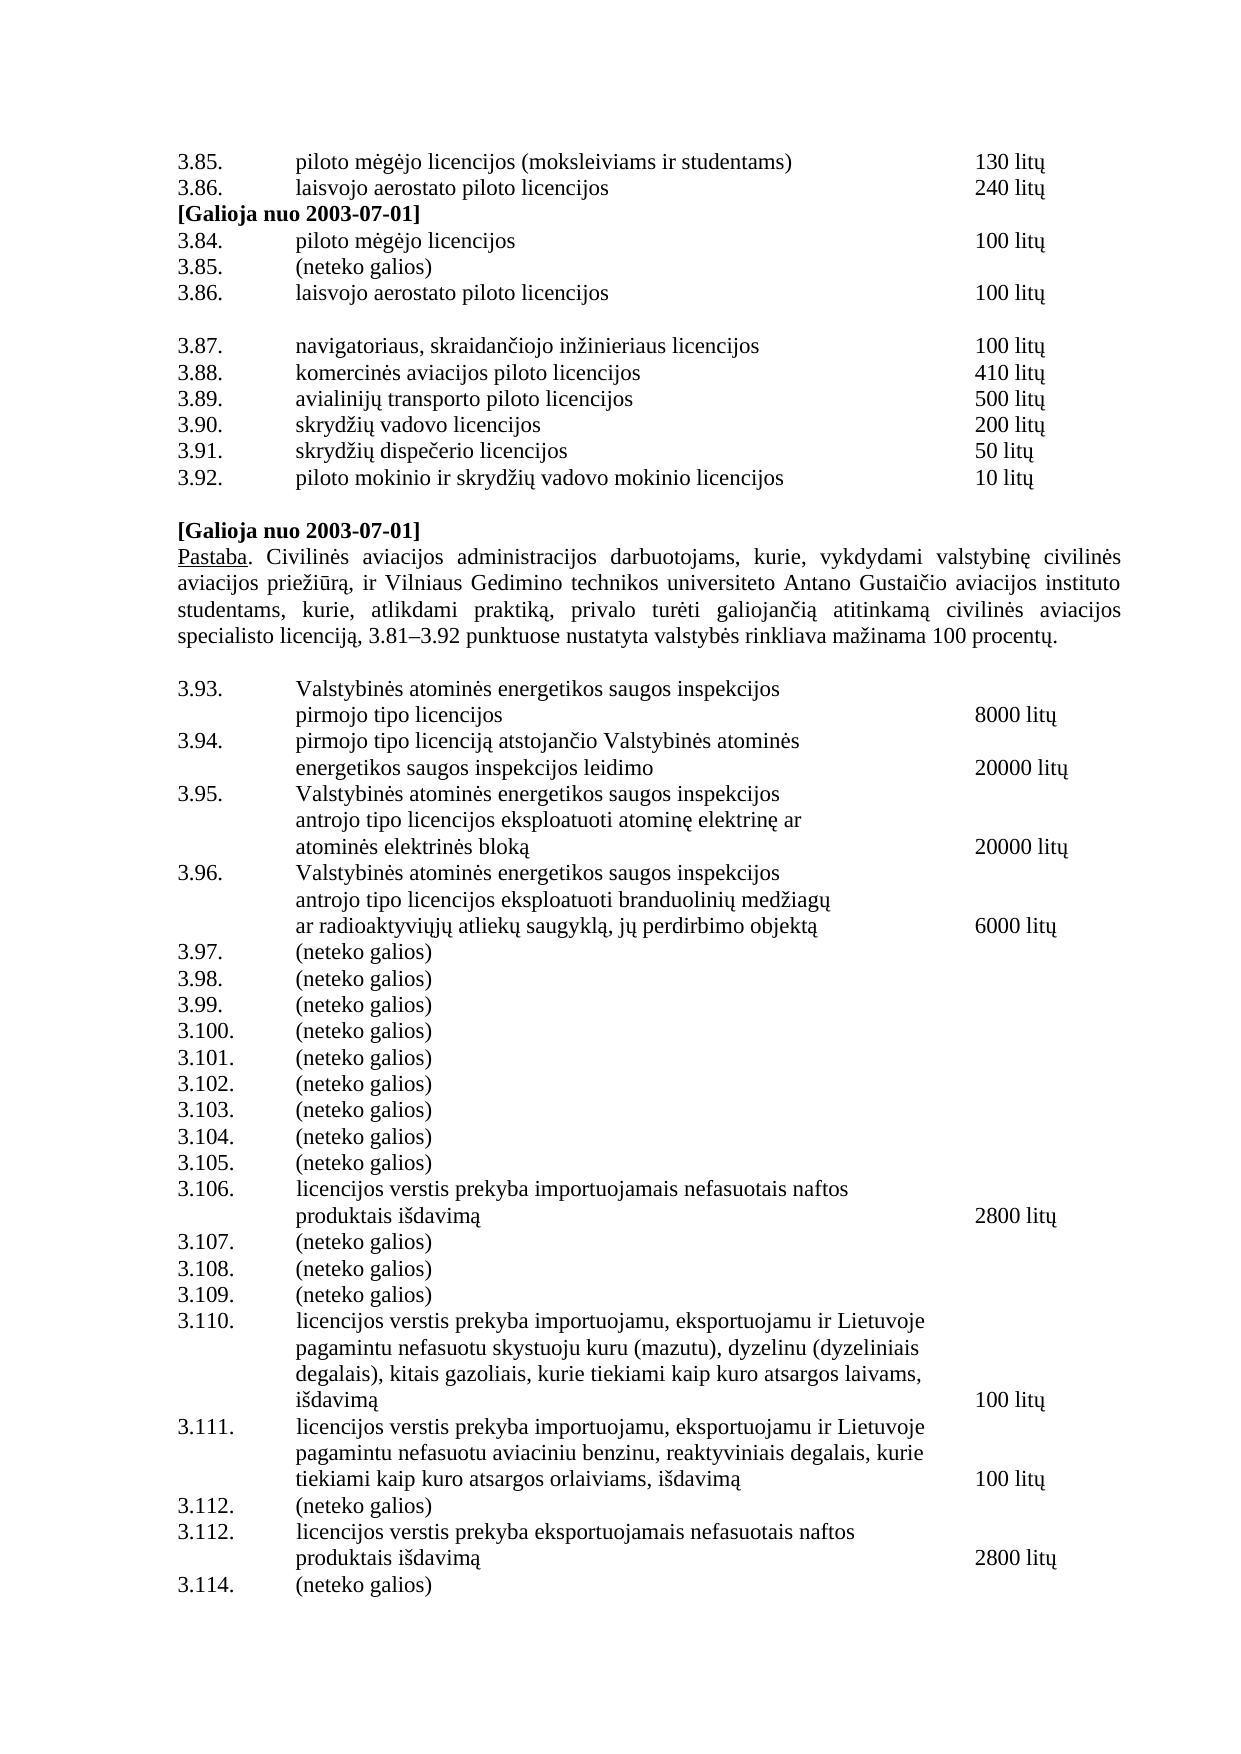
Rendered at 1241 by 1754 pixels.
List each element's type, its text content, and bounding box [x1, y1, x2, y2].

text 3.84. piloto mėgėjo licencijos 100 litų [177, 227, 1122, 253]
text 3.103. (neteko galios) [177, 1096, 1122, 1123]
text 3.89. avialinijų transporto piloto licencijos 500 litų [177, 385, 1122, 411]
text 3.86. laisvojo aerostato piloto licencijos 240 litų [177, 174, 1122, 200]
text 3.100. (neteko galios) [177, 1017, 1122, 1044]
text 3.109. (neteko galios) [177, 1281, 1122, 1307]
text 3.104. (neteko galios) [177, 1123, 1122, 1149]
text tiekiami kaip kuro atsargos orlaiviams, išdavimą 100 litų [177, 1465, 1122, 1492]
text 3.99. (neteko galios) [177, 991, 1122, 1017]
text 3.93. Valstybinės atominės energetikos saugos inspekcijos pirmojo tipo licencijos 8000 litų [177, 675, 1122, 727]
text 3.97. (neteko galios) [177, 938, 1122, 965]
text 3.108. (neteko galios) [177, 1254, 1122, 1281]
text Pastaba. Civilinės aviacijos administracijos darbuotojams, kurie, vykdydami valstybinę civilinės aviacijos priežiūrą, ir Vilniaus Gedimino technikos universiteto Antano Gustaičio aviacijos instituto studentams, kurie, atlikdami praktiką, privalo turėti galiojančią atitinkamą civilinės aviacijos specialisto licenciją, 3.81–3.92 punktuose nustatyta valstybės rinkliava mažinama 100 procentų. [177, 543, 1122, 648]
text 3.105. (neteko galios) [177, 1149, 1122, 1176]
text pagamintu nefasuotu skystuoju kuru (mazutu), dyzelinu (dyzeliniais [177, 1334, 1122, 1360]
text 3.88. komercinės aviacijos piloto licencijos 410 litų [177, 358, 1122, 385]
text 3.112. (neteko galios) [177, 1492, 1122, 1518]
text išdavimą 100 litų [177, 1386, 1122, 1413]
text 3.91. skrydžių dispečerio licencijos 50 litų [177, 438, 1122, 464]
text 3.96. Valstybinės atominės energetikos saugos inspekcijos antrojo tipo licencijos eksploatuoti branduolinių medžiagų ar radioaktyviųjų atliekų saugyklą, jų perdirbimo objektą 6000 litų [177, 859, 1122, 938]
text 3.101. (neteko galios) [177, 1044, 1122, 1070]
text 3.90. skrydžių vadovo licencijos 200 litų [177, 411, 1122, 438]
text 3.107. (neteko galios) [177, 1228, 1122, 1254]
text 3.92. piloto mokinio ir skrydžių vadovo mokinio licencijos 10 litų [177, 464, 1122, 490]
text pagamintu nefasuotu aviaciniu benzinu, reaktyviniais degalais, kurie [177, 1439, 1122, 1465]
text 3.86. laisvojo aerostato piloto licencijos 100 litų [177, 279, 1122, 306]
text [Galioja nuo 2003-07-01] [177, 517, 1122, 543]
text produktais išdavimą 2800 litų [177, 1202, 1122, 1228]
list licencijos verstis prekyba eksportuojamais nefasuotais naftos [177, 1518, 1122, 1544]
list licencijos verstis prekyba importuojamais nefasuotais naftos [177, 1176, 1122, 1202]
text degalais), kitais gazoliais, kurie tiekiami kaip kuro atsargos laivams, [177, 1360, 1122, 1386]
text 3.102. (neteko galios) [177, 1070, 1122, 1096]
text 3.95. Valstybinės atominės energetikos saugos inspekcijos antrojo tipo licencijos eksploatuoti atominę elektrinę ar atominės elektrinės bloką 20000 litų [177, 780, 1122, 859]
text 3.85. piloto mėgėjo licencijos (moksleiviams ir studentams) 130 litų [177, 148, 1122, 174]
text produktais išdavimą 2800 litų [177, 1544, 1122, 1571]
text 3.85. (neteko galios) [177, 253, 1122, 279]
list licencijos verstis prekyba importuojamu, eksportuojamu ir Lietuvoje [177, 1307, 1122, 1334]
text 3.94. pirmojo tipo licenciją atstojančio Valstybinės atominės energetikos saugos inspekcijos leidimo 20000 litų [177, 727, 1122, 780]
list licencijos verstis prekyba importuojamu, eksportuojamu ir Lietuvoje [177, 1413, 1122, 1439]
text 3.87. navigatoriaus, skraidančiojo inžinieriaus licencijos 100 litų [177, 332, 1122, 358]
text [Galioja nuo 2003-07-01] [177, 200, 1122, 227]
text 3.98. (neteko galios) [177, 965, 1122, 991]
text 3.114. (neteko galios) [177, 1571, 1122, 1597]
